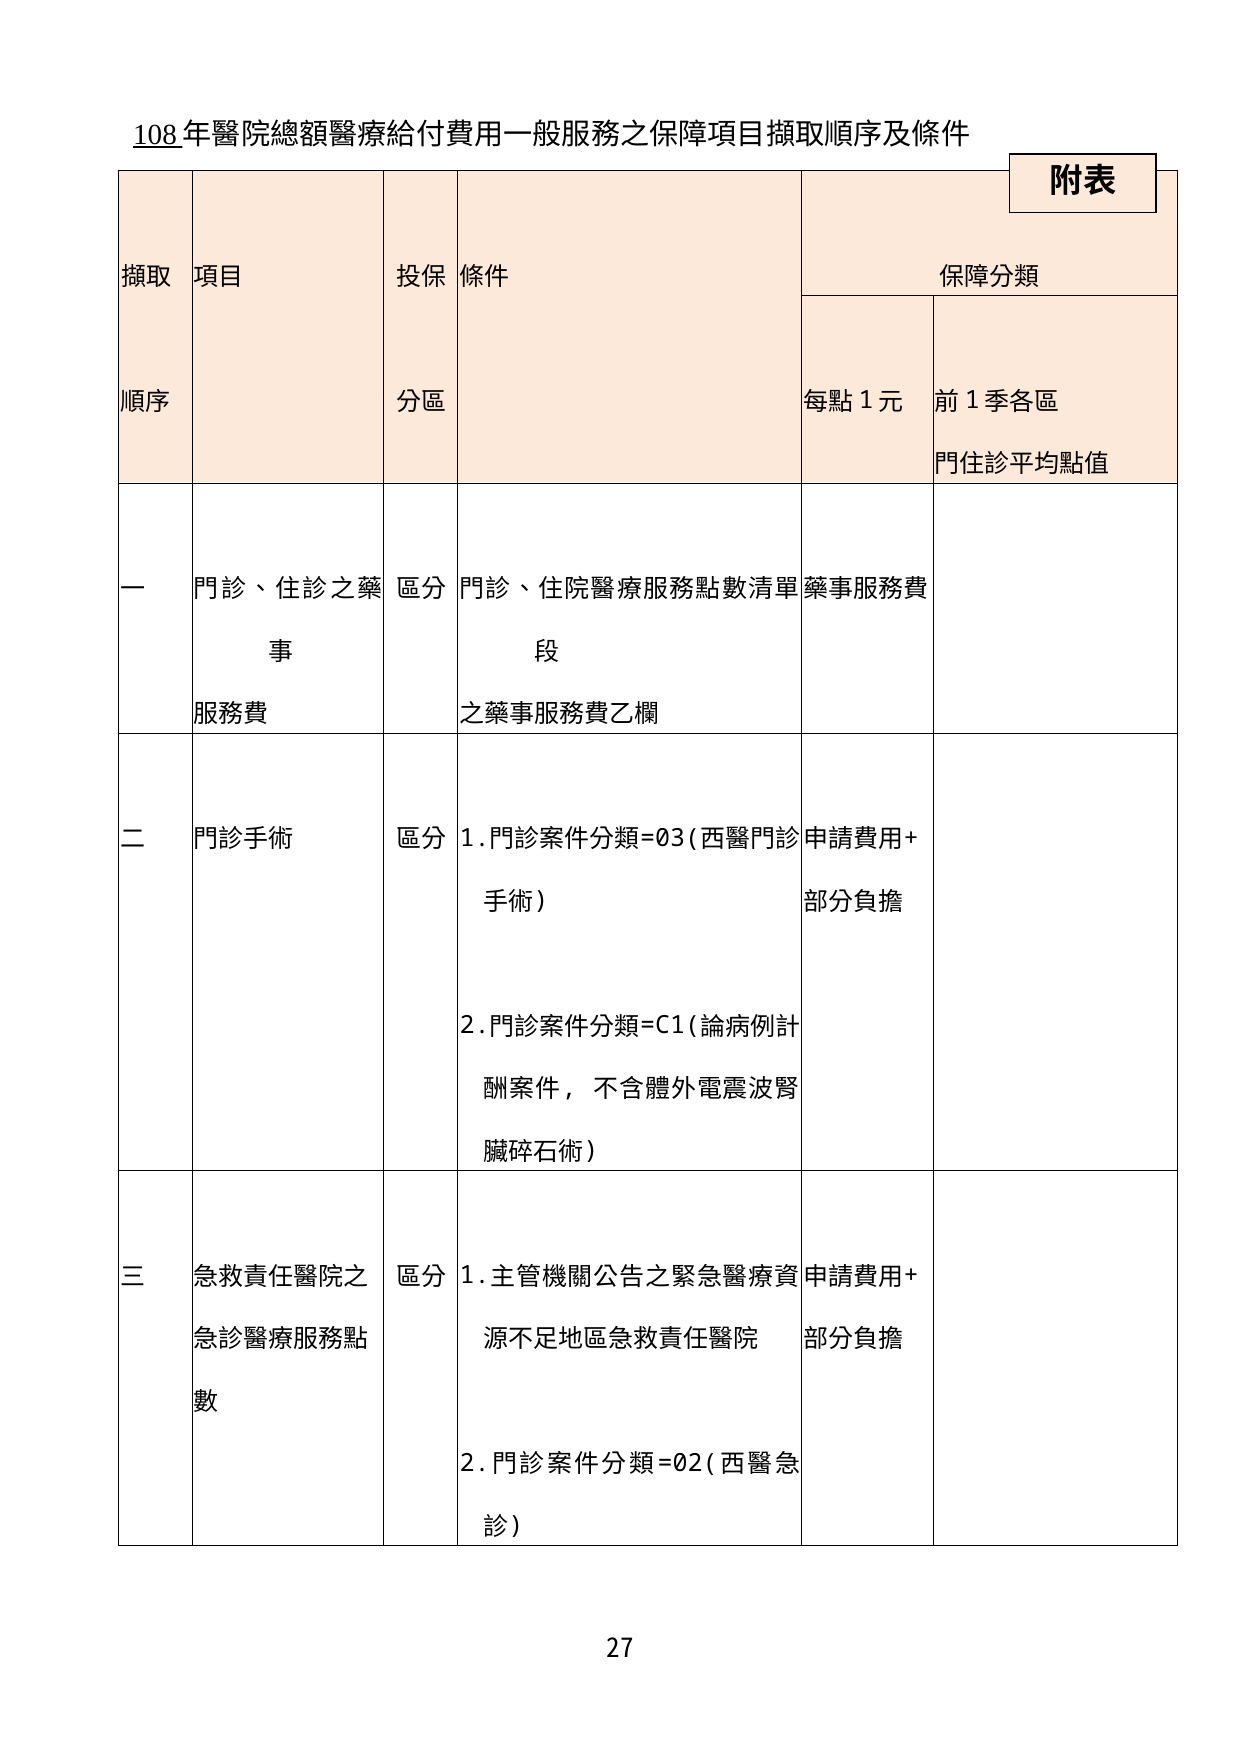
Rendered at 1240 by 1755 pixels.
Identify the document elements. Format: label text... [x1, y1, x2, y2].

table_cell [934, 734, 1177, 1170]
table_cell 門診手術 [193, 734, 383, 1170]
table_cell 分區 [384, 295, 457, 482]
table_cell 門診、住診之藥事 服務費 [193, 484, 383, 732]
table_cell 藥事服務費 [802, 484, 933, 732]
table_cell 每點1元 [802, 296, 933, 482]
table_cell 2.門診案件分類=02(西醫急診) [458, 1358, 801, 1545]
table_header 擷取 [119, 171, 192, 295]
table_cell 一 [119, 484, 192, 732]
table_header 條件 [458, 171, 801, 295]
table_cell 前1季各區 門住診平均點值 [934, 296, 1177, 482]
table_cell 申請費用+ 部分負擔 [802, 1171, 933, 1545]
table_cell 申請費用+ 部分負擔 [802, 734, 933, 1170]
table_cell [934, 1171, 1177, 1545]
table_cell [934, 484, 1177, 732]
table_cell [458, 295, 801, 482]
table_cell 二 [119, 734, 192, 1170]
table_cell 1.主管機關公告之緊急醫療資源不足地區急救責任醫院 [458, 1171, 801, 1357]
table_cell 急救責任醫院之 急診醫療服務點 數 [193, 1171, 383, 1545]
table_cell 順序 [119, 295, 192, 482]
table_cell 門診、住院醫療服務點數清單段 之藥事服務費乙欄 [458, 484, 801, 732]
text 108年醫院總額醫療給付費用一般服務之保障項目擷取順序及條件 [133, 107, 1121, 153]
table_header 項目 [193, 171, 383, 295]
table_cell 三 [119, 1171, 192, 1545]
table_cell 1.門診案件分類=03(西醫門診手術) [458, 734, 801, 920]
table_cell 區分 [384, 1171, 457, 1545]
table_cell 區分 [384, 484, 457, 732]
table_cell [193, 295, 383, 482]
table_cell 2.門診案件分類=C1(論病例計酬案件, 不含體外電震波腎臟碎石術) [458, 920, 801, 1170]
table_header 投保 [384, 171, 457, 295]
table_header 擷取 [1010, 155, 1155, 212]
table_header 保障分類 [802, 171, 1177, 295]
table_cell 區分 [384, 734, 457, 1170]
